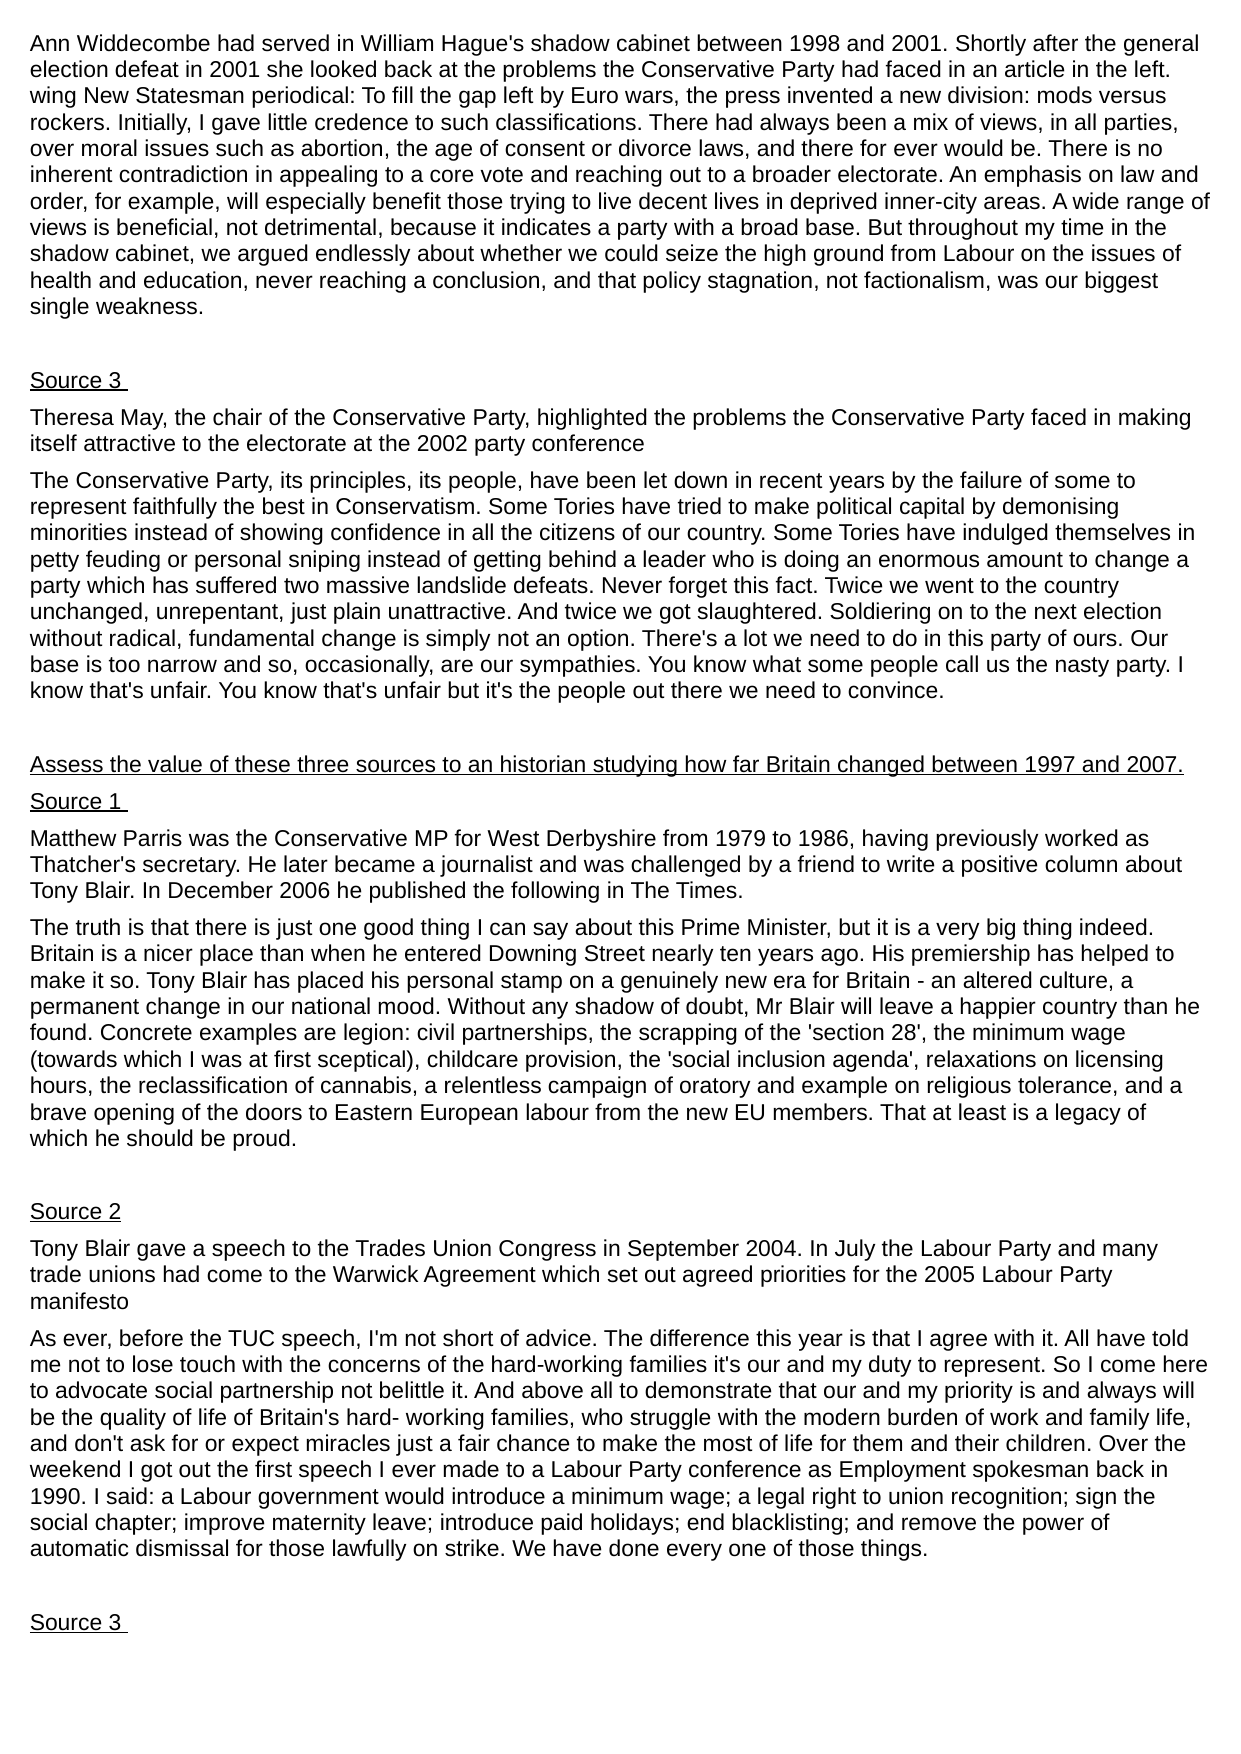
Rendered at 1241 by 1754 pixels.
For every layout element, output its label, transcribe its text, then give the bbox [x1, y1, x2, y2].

text Tony Blair gave a speech to the Trades Union Congress in September 2004. In July the Labour Party and many trade unions had come to the Warwick Agreement which set out agreed priorities for the 2005 Labour Party manifesto [29, 1235, 1211, 1314]
text The truth is that there is just one good thing I can say about this Prime Minister, but it is a very big thing indeed. Britain is a nicer place than when he entered Downing Street nearly ten years ago. His premiership has helped to make it so. Tony Blair has placed his personal stamp on a genuinely new era for Britain - an altered culture, a permanent change in our national mood. Without any shadow of doubt, Mr Blair will leave a happier country than he found. Concrete examples are legion: civil partnerships, the scrapping of the 'section 28', the minimum wage (towards which I was at first sceptical), childcare provision, the 'social inclusion agenda', relaxations on licensing hours, the reclassification of cannabis, a relentless campaign of oratory and example on religious tolerance, and a brave opening of the doors to Eastern European labour from the new EU members. That at least is a legacy of which he should be proud. [29, 914, 1211, 1151]
text Matthew Parris was the Conservative MP for West Derbyshire from 1979 to 1986, having previously worked as Thatcher's secretary. He later became a journalist and was challenged by a friend to write a positive column about Tony Blair. In December 2006 he published the following in The Times. [29, 824, 1211, 903]
text Source 1 [29, 788, 1211, 814]
text Source 3 [29, 1609, 1211, 1635]
text Ann Widdecombe had served in William Hague's shadow cabinet between 1998 and 2001. Shortly after the general election defeat in 2001 she looked back at the problems the Conservative Party had faced in an article in the left. wing New Statesman periodical: To fill the gap left by Euro wars, the press invented a new division: mods versus rockers. Initially, I gave little credence to such classifications. There had always been a mix of views, in all parties, over moral issues such as abortion, the age of consent or divorce laws, and there for ever would be. There is no inherent contradiction in appealing to a core vote and reaching out to a broader electorate. An emphasis on law and order, for example, will especially benefit those trying to live decent lives in deprived inner-city areas. A wide range of views is beneficial, not detrimental, because it indicates a party with a broad base. But throughout my time in the shadow cabinet, we argued endlessly about whether we could seize the high ground from Labour on the issues of health and education, never reaching a conclusion, and that policy stagnation, not factionalism, was our biggest single weakness. [29, 29, 1211, 319]
text As ever, before the TUC speech, I'm not short of advice. The difference this year is that I agree with it. All have told me not to lose touch with the concerns of the hard-working families it's our and my duty to represent. So I come here to advocate social partnership not belittle it. And above all to demonstrate that our and my priority is and always will be the quality of life of Britain's hard- working families, who struggle with the modern burden of work and family life, and don't ask for or expect miracles just a fair chance to make the most of life for them and their children. Over the weekend I got out the first speech I ever made to a Labour Party conference as Employment spokesman back in 1990. I said: a Labour government would introduce a minimum wage; a legal right to union recognition; sign the social chapter; improve maternity leave; introduce paid holidays; end blacklisting; and remove the power of automatic dismissal for those lawfully on strike. We have done every one of those things. [29, 1324, 1211, 1562]
text Source 2 [29, 1198, 1211, 1225]
text The Conservative Party, its principles, its people, have been let down in recent years by the failure of some to represent faithfully the best in Conservatism. Some Tories have tried to make political capital by demonising minorities instead of showing confidence in all the citizens of our country. Some Tories have indulged themselves in petty feuding or personal sniping instead of getting behind a leader who is doing an enormous amount to change a party which has suffered two massive landslide defeats. Never forget this fact. Twice we went to the country unchanged, unrepentant, just plain unattractive. And twice we got slaughtered. Soldiering on to the next election without radical, fundamental change is simply not an option. There's a lot we need to do in this party of ours. Our base is too narrow and so, occasionally, are our sympathies. You know what some people call us the nasty party. I know that's unfair. You know that's unfair but it's the people out there we need to convince. [29, 467, 1211, 704]
text Source 3 [29, 367, 1211, 393]
text Theresa May, the chair of the Conservative Party, highlighted the problems the Conservative Party faced in making itself attractive to the electorate at the 2002 party conference [29, 403, 1211, 456]
text Assess the value of these three sources to an historian studying how far Britain changed between 1997 and 2007. [29, 751, 1211, 777]
